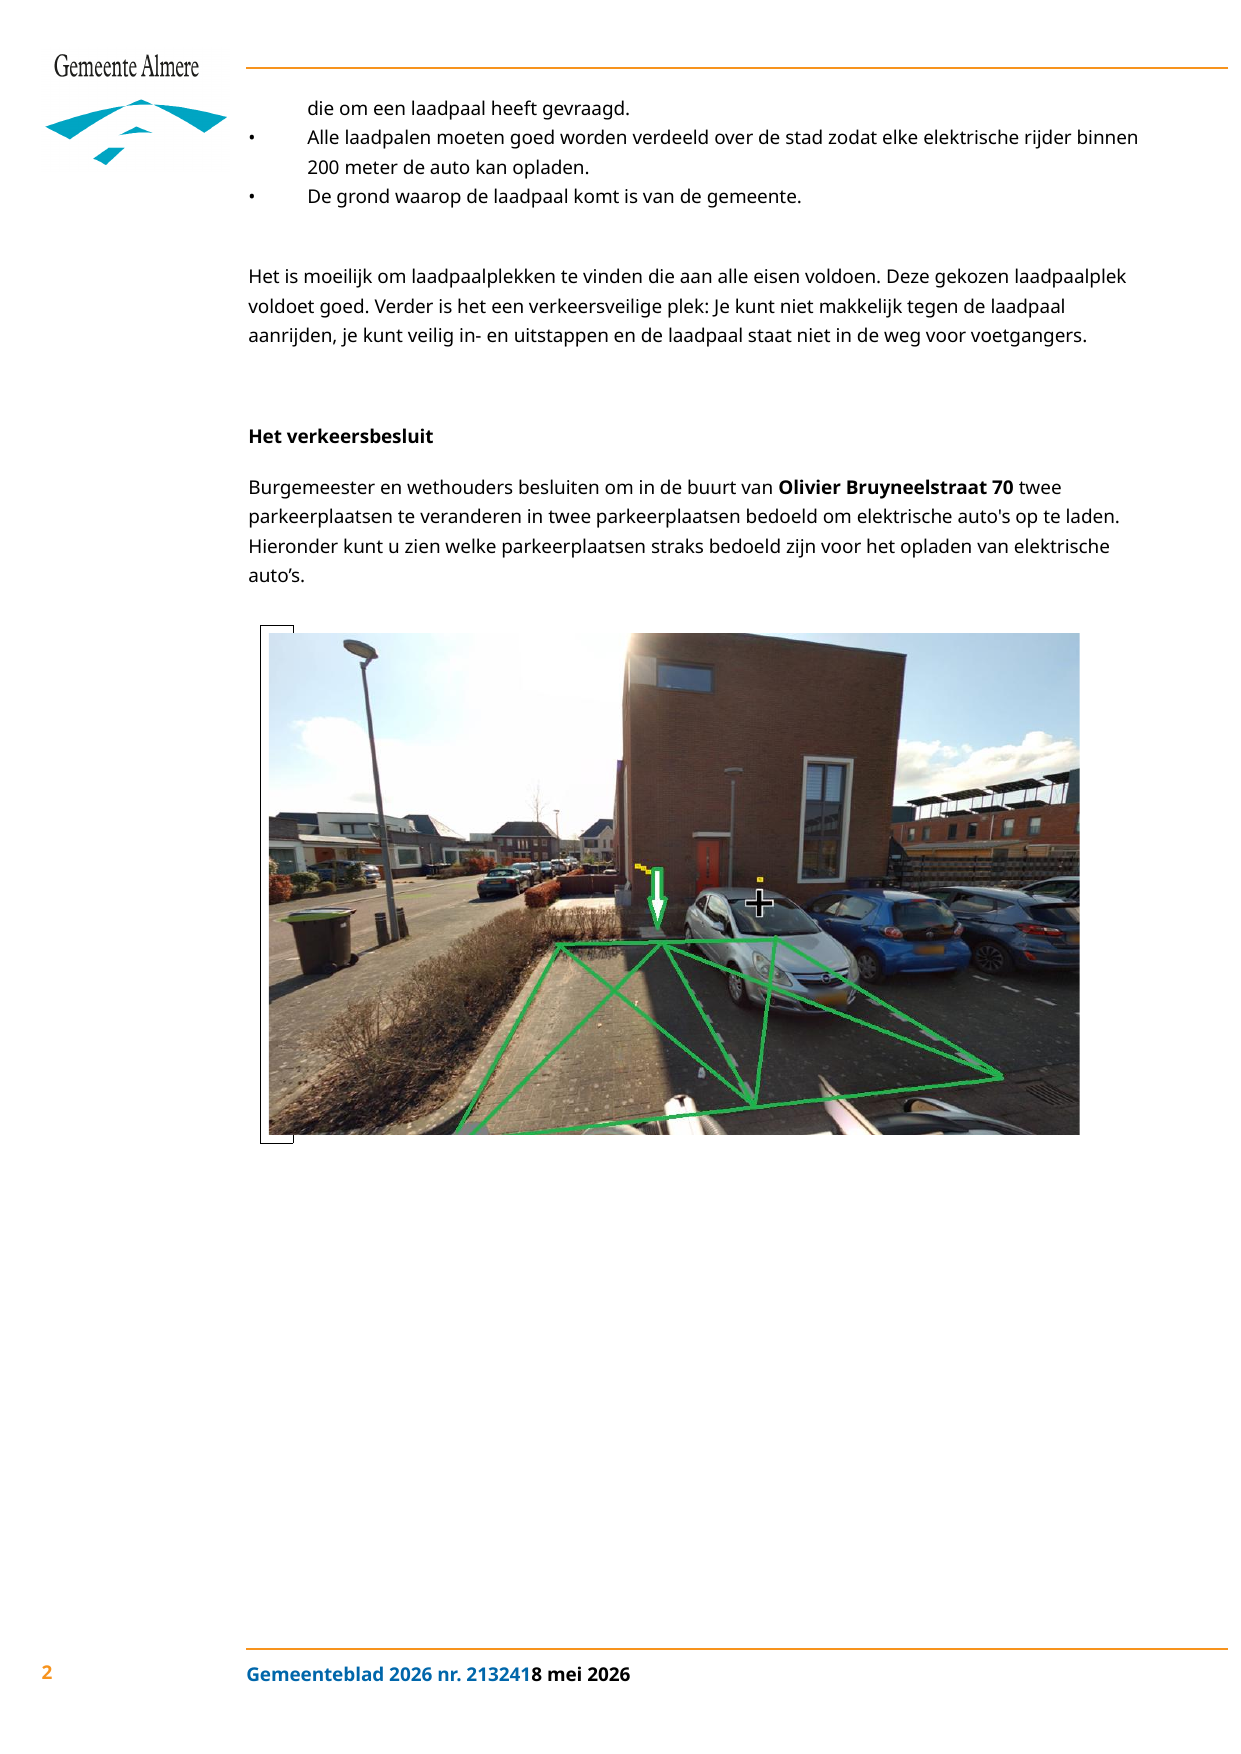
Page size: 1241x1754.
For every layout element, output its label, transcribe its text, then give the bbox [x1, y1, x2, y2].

text Het verkeersbesluit [248, 423, 1152, 449]
text Het is moeilijk om laadpaalplekken te vinden die aan alle eisen voldoen. Deze gekozen laadpaalplek voldoet goed. Verder is het een verkeersveilige plek: Je kunt niet makkelijk tegen de laadpaal aanrijden, je kunt veilig in- en uitstappen en de laadpaal staat niet in de weg voor voetgangers. [248, 263, 1152, 348]
list die om een laadpaal heeft gevraagd. [248, 95, 1152, 121]
list De grond waarop de laadpaal komt is van de gemeente. [248, 183, 1152, 209]
picture [41, 47, 231, 172]
picture [268, 633, 1080, 1135]
list Alle laadpalen moeten goed worden verdeeld over de stad zodat elke elektrische rijder binnen 200 meter de auto kan opladen. [248, 124, 1152, 180]
text Burgemeester en wethouders besluiten om in de buurt van Olivier Bruyneelstraat 70 twee parkeerplaatsen te veranderen in twee parkeerplaatsen bedoeld om elektrische auto's op te laden. Hieronder kunt u zien welke parkeerplaatsen straks bedoeld zijn voor het opladen van elektrische auto’s. [248, 474, 1152, 588]
